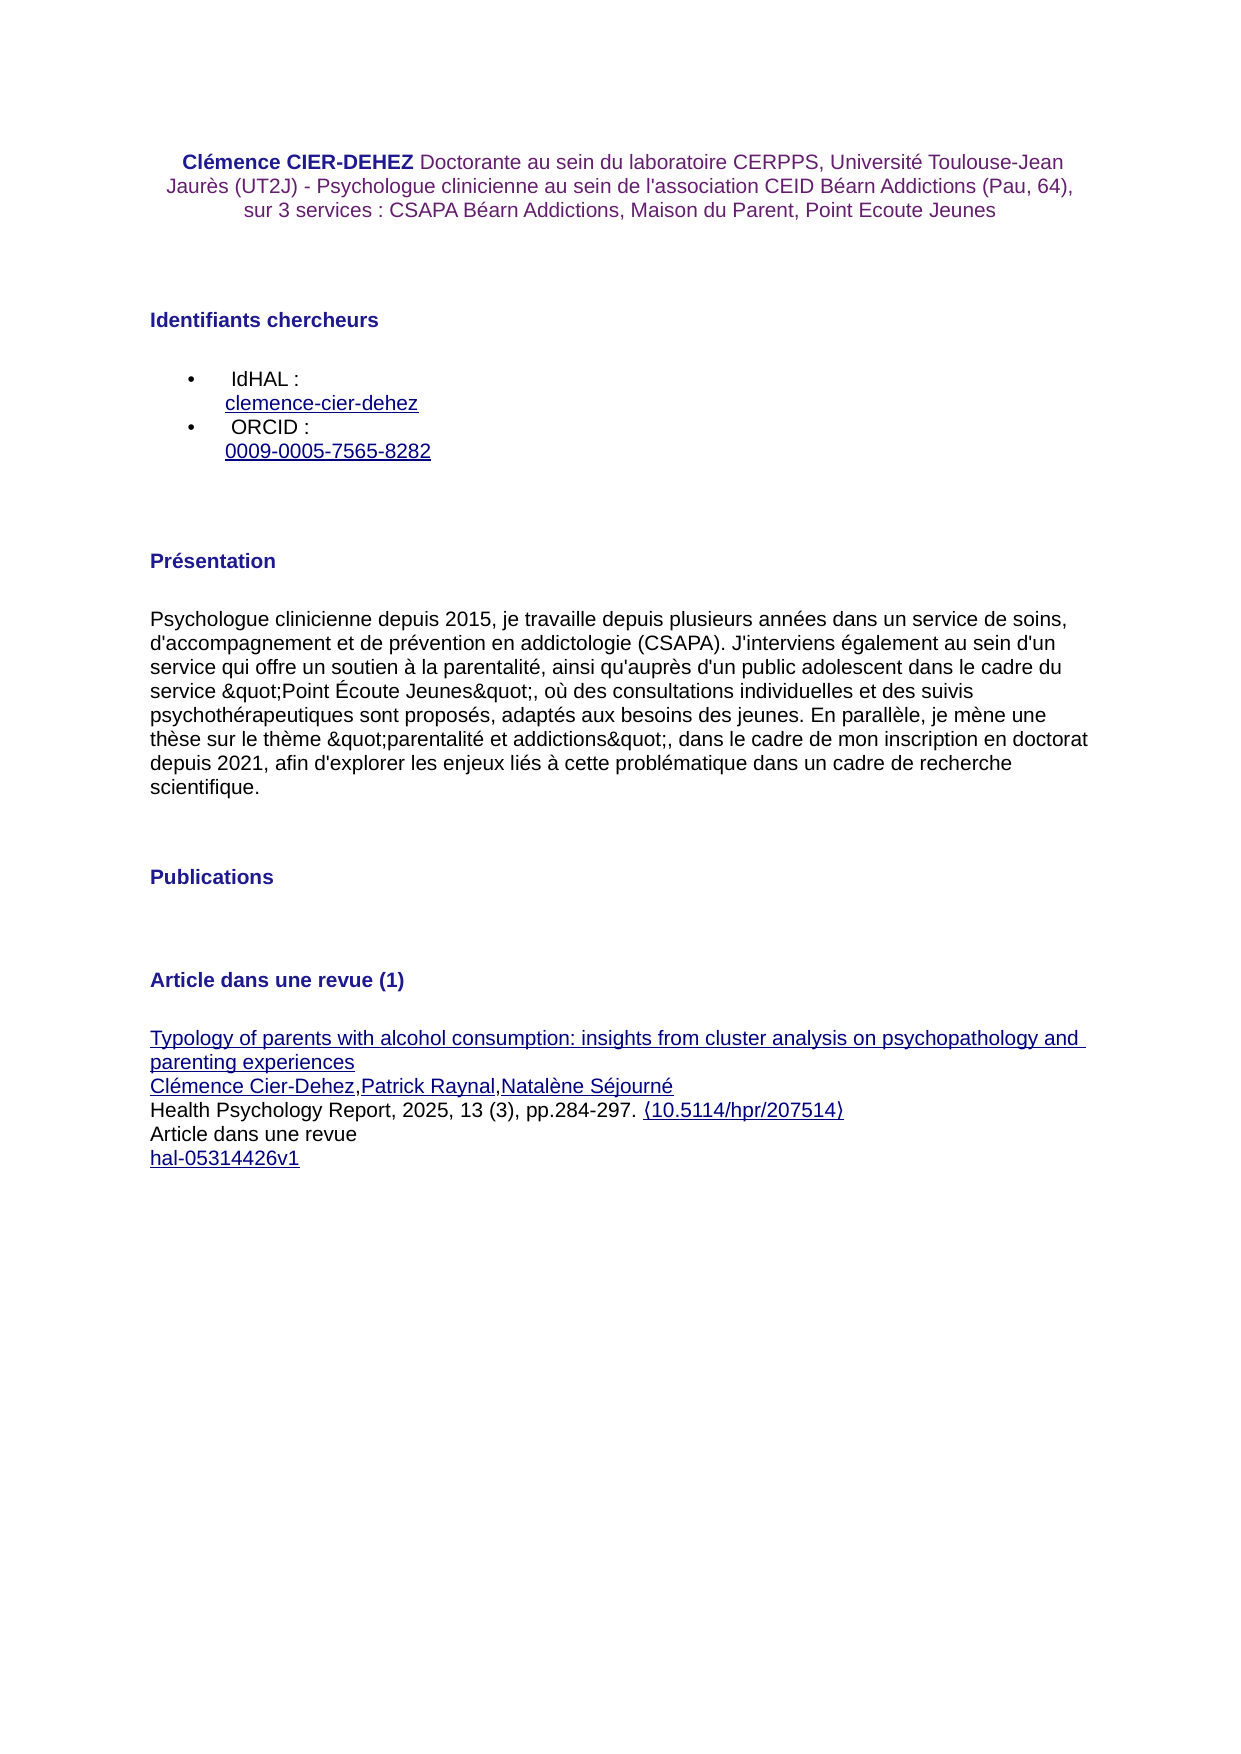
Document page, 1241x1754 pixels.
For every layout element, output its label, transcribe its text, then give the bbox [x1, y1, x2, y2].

list 0009-0005-7565-8282 [187, 438, 1090, 462]
subtitle Présentation [150, 549, 1090, 573]
subtitle Clémence CIER-DEHEZ Doctorante au sein du laboratoire CERPPS, Université Toulouse-Jean Jaurès (UT2J) - Psychologue clinicienne au sein de l'association CEID Béarn Addictions (Pau, 64), sur 3 services : CSAPA Béarn Addictions, Maison du Parent, Point Ecoute Jeunes [150, 150, 1090, 222]
table_header Typology of parents with alcohol consumption: insights from cluster analysis on psychopathology and parenting experiences Clémence Cier-Dehez,Patrick Raynal,Natalène Séjourné Health Psychology Report, 2025, 13 (3), pp.284-297. ⟨10.5114/hpr/207514⟩ Article dans une revue hal-05314426v1 [150, 1026, 1090, 1170]
list IdHAL : [187, 367, 1090, 391]
subtitle Identifiants chercheurs [150, 308, 1090, 332]
list clemence-cier-dehez [187, 391, 1090, 414]
subtitle Publications [150, 864, 1090, 888]
text Psychologue clinicienne depuis 2015, je travaille depuis plusieurs années dans un service de soins, d'accompagnement et de prévention en addictologie (CSAPA). J'interviens également au sein d'un service qui offre un soutien à la parentalité, ainsi qu'auprès d'un public adolescent dans le cadre du service &quot;Point Écoute Jeunes&quot;, où des consultations individuelles et des suivis psychothérapeutiques sont proposés, adaptés aux besoins des jeunes. En parallèle, je mène une thèse sur le thème &quot;parentalité et addictions&quot;, dans le cadre de mon inscription en doctorat depuis 2021, afin d'explorer les enjeux liés à cette problématique dans un cadre de recherche scientifique. [150, 607, 1090, 799]
list ORCID : [187, 414, 1090, 438]
subtitle Article dans une revue (1) [150, 968, 1090, 992]
